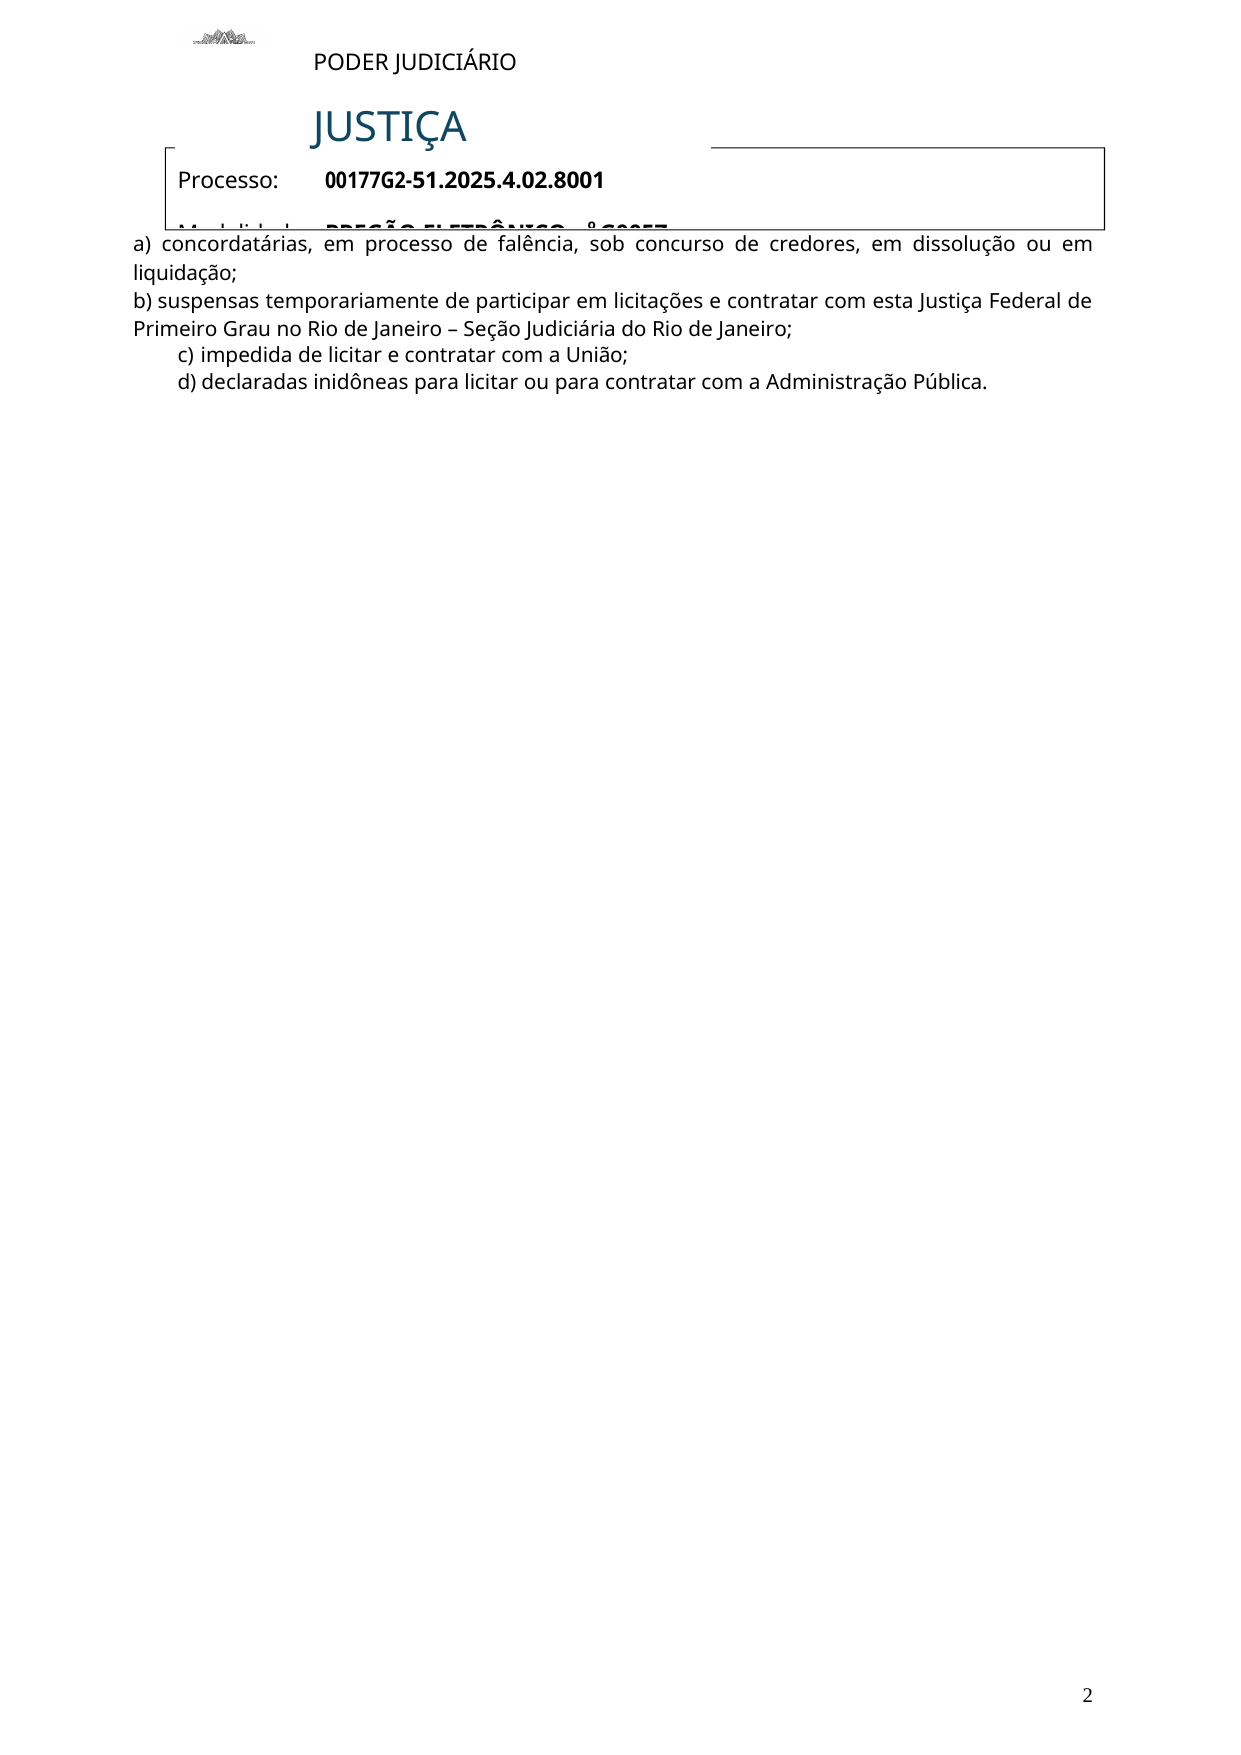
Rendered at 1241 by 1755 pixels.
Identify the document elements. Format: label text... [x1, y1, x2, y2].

list impedida de licitar e contratar com a União; [177, 343, 1137, 367]
list concordatárias, em processo de falência, sob concurso de credores, em dissolução ou em liquidação; [133, 229, 1093, 286]
list suspensas temporariamente de participar em licitações e contratar com esta Justiça Federal de Primeiro Grau no Rio de Janeiro – Seção Judiciária do Rio de Janeiro; [133, 286, 1093, 343]
list declaradas inidôneas para licitar ou para contratar com a Administração Pública. [177, 367, 1137, 395]
